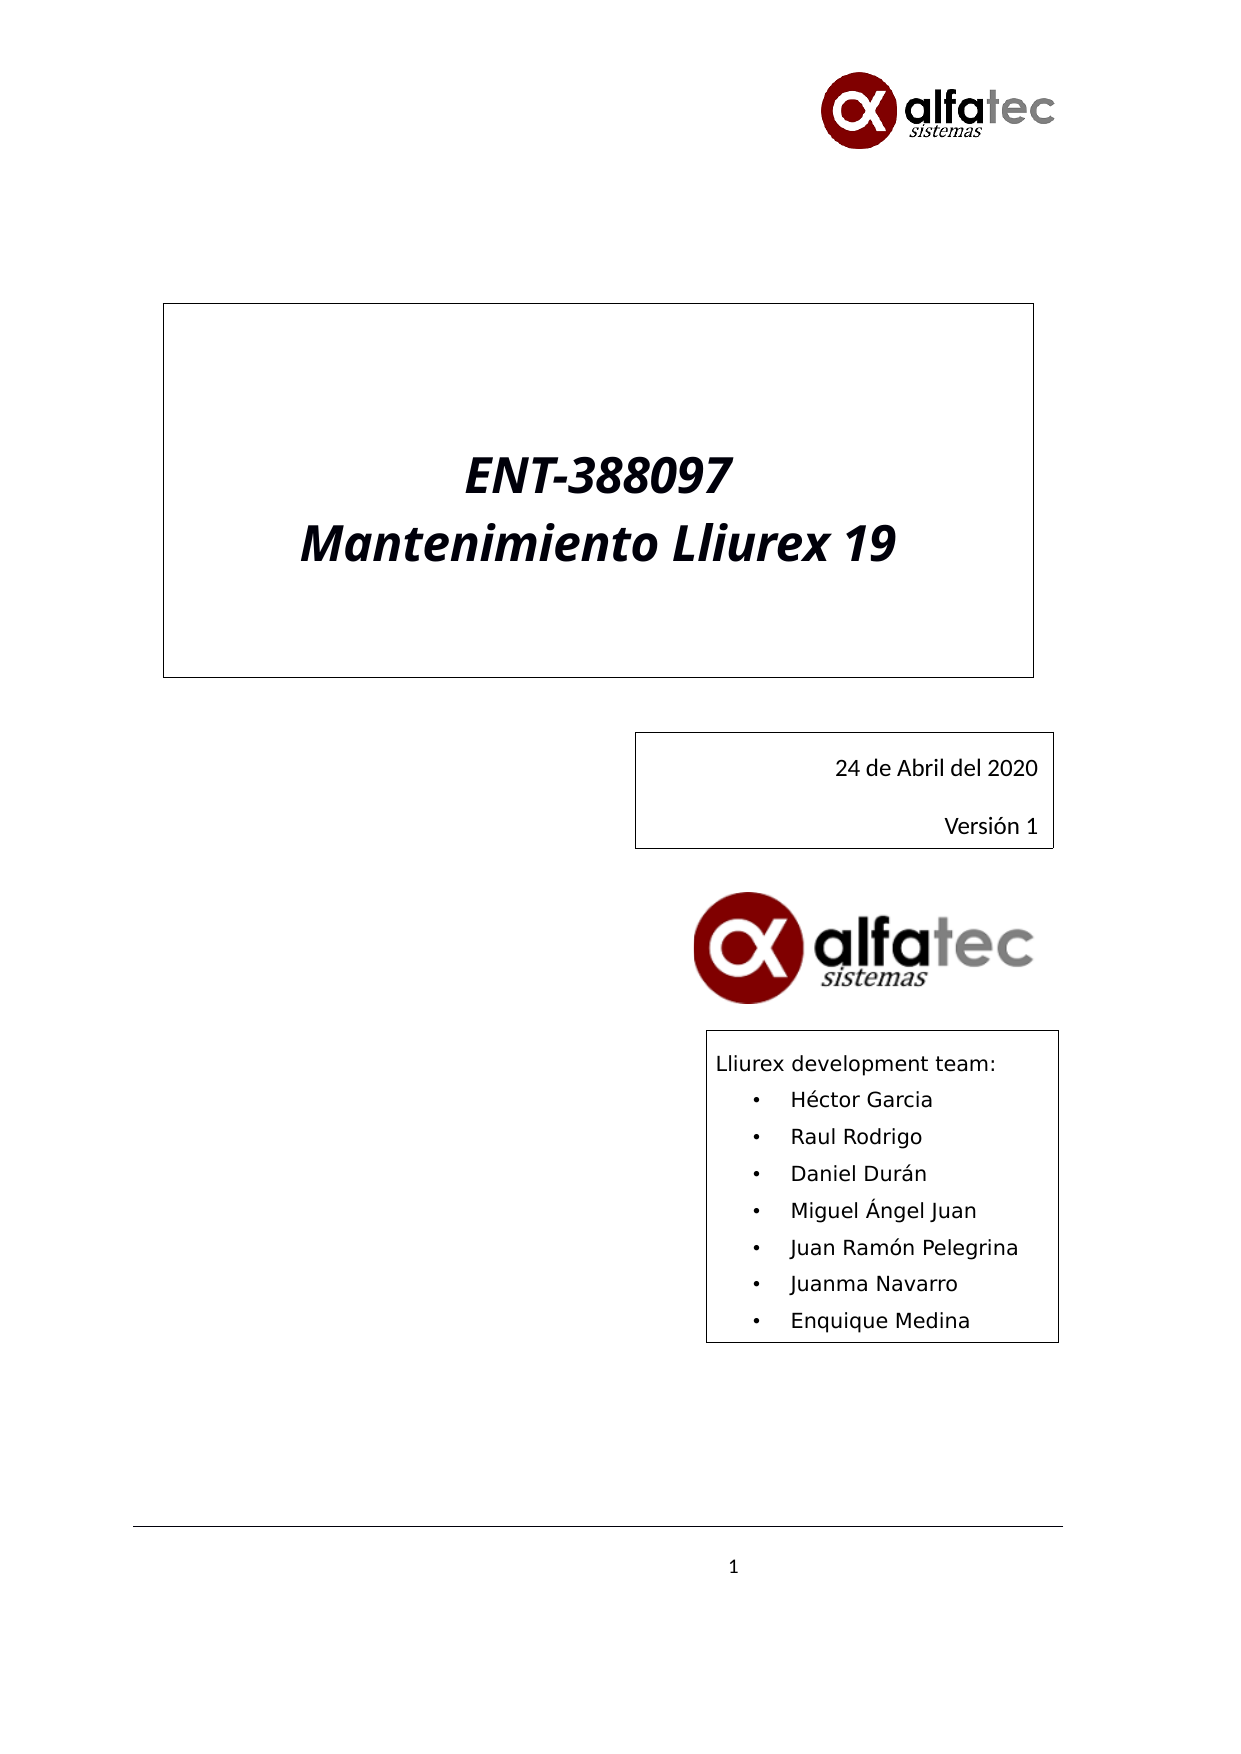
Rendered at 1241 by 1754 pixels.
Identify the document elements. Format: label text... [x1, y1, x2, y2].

list Juanma Navarro [753, 1272, 1049, 1297]
list Héctor Garcia [753, 1088, 1049, 1113]
text 24 de Abril del 2020 [650, 752, 1038, 782]
text Mantenimiento Lliurex 19 [164, 508, 1033, 576]
picture [821, 72, 1057, 149]
list Raul Rodrigo [753, 1125, 1049, 1149]
list Enquique Medina [753, 1309, 1049, 1333]
list Daniel Durán [753, 1162, 1049, 1186]
text Lliurex development team: [715, 1052, 1049, 1076]
list Juan Ramón Pelegrina [753, 1236, 1049, 1260]
text Versión 1 [650, 810, 1038, 841]
list Miguel Ángel Juan [753, 1199, 1049, 1223]
picture [693, 892, 1037, 1004]
text ENT-388097 [164, 440, 1033, 508]
